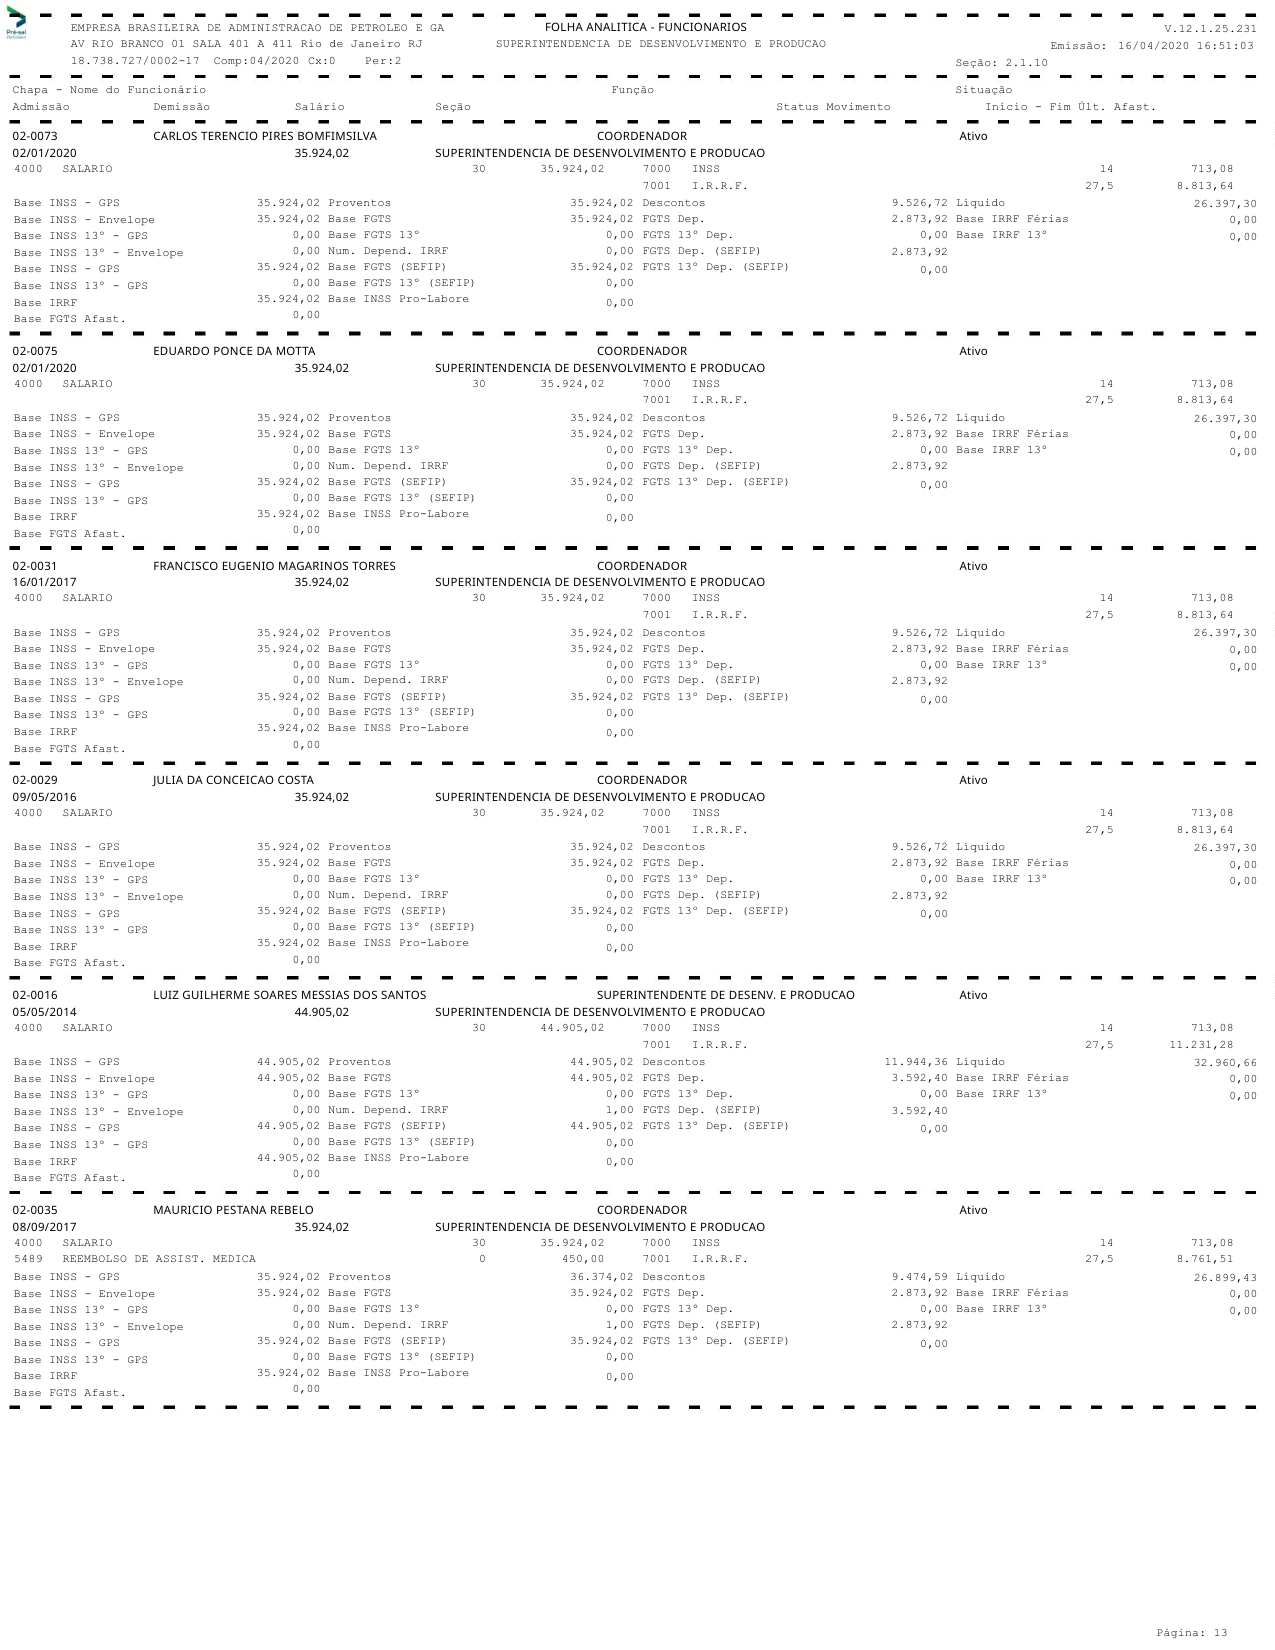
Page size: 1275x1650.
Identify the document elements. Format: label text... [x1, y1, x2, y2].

text 713,08 [1191, 1235, 1251, 1249]
text INSS [692, 1021, 738, 1034]
text REEMBOLSO DE ASSIST. MEDICA [62, 1252, 281, 1266]
text 35.924,02 Base FGTS (SEFIP) [257, 259, 503, 273]
text Seção [435, 99, 488, 113]
text 0,00 Num. Depend. IRRF [292, 244, 503, 257]
text Base INSS 13º - GPS [13, 444, 209, 457]
text 35.924,02 Base FGTS [257, 641, 503, 655]
text Início - Fim Últ. Afast. [985, 99, 1182, 113]
text 35.924,02 Base INSS Pro-Labore [257, 936, 503, 949]
text 0,00 Num. Depend. IRRF [292, 673, 503, 687]
text 0,00 Base IRRF 13º [920, 657, 1095, 671]
text 4 [14, 806, 21, 819]
text 35.924,02 [294, 361, 384, 375]
text 7 [642, 393, 650, 407]
text 9.526,72 Líquido [891, 411, 1095, 424]
text 35.924,02 [540, 1235, 622, 1249]
text AV RIO BRANCO 01 SALA 401 A 411 Rio de Janeiro RJ [71, 37, 469, 50]
text 35.924,02 FGTS 13º Dep. (SEFIP) [570, 259, 817, 273]
text 27,5 [1085, 393, 1131, 407]
text INSS [692, 591, 738, 604]
text 450,00 [562, 1252, 622, 1266]
text 4 [14, 376, 21, 390]
text 35.924,02 FGTS Dep. [570, 856, 817, 869]
text Base INSS - GPS [13, 906, 209, 920]
text 0,00 Base FGTS 13º [292, 872, 503, 885]
text SALARIO [62, 591, 130, 604]
text Ativo [959, 344, 1012, 358]
text Status Movimento [776, 99, 908, 113]
text 0,00 [292, 308, 503, 321]
text 0,00 FGTS 13º Dep. [606, 228, 817, 241]
text 0,00 [1229, 857, 1275, 871]
text 35.924,02 Descontos [570, 625, 817, 639]
text SUPERINTENDENCIA DE DESENVOLVIMENTO E PRODUCAO [435, 361, 791, 375]
text 8.761,51 [1176, 1252, 1251, 1266]
text 2-0035 [19, 1203, 80, 1217]
text 0,00 [606, 296, 651, 309]
text INSS [692, 376, 738, 390]
text 713,08 [1191, 591, 1251, 604]
text 0,00 FGTS 13º Dep. [606, 442, 817, 456]
text Página: 13 [1156, 1626, 1244, 1639]
text SALARIO [62, 1021, 130, 1034]
text 2.873,92 [891, 674, 1095, 687]
text Base IRRF [13, 939, 169, 953]
text Per:2 [364, 53, 419, 67]
text Ativo [959, 989, 1012, 1002]
text 35.924,02 Base INSS Pro-Labore [257, 506, 503, 520]
picture [0, 0, 1275, 1650]
text 001 [650, 608, 688, 621]
text 35.924,02 [540, 591, 622, 604]
text 5 [14, 1252, 21, 1266]
text Salário [294, 99, 362, 113]
text 30 [472, 162, 503, 175]
text 2-0016 [19, 989, 80, 1002]
text 0,00 FGTS Dep. (SEFIP) [606, 888, 817, 901]
text Ativo [959, 130, 1012, 143]
text FRANCISCO EUGENIO MAGARINOS TORRES [153, 559, 422, 573]
text 44.905,02 Descontos [570, 1055, 817, 1068]
text Base INSS - GPS [13, 477, 209, 490]
text 000 [21, 1021, 60, 1034]
text 0,00 FGTS Dep. (SEFIP) [606, 673, 817, 687]
text SALARIO [62, 806, 130, 819]
text JULIA DA CONCEICAO COSTA [153, 774, 384, 787]
text 27,5 [1085, 1252, 1131, 1266]
text 0,00 [920, 907, 966, 921]
text 35.924,02 Descontos [570, 411, 817, 424]
text 35.924,02 Proventos [257, 625, 503, 639]
text 27,5 [1085, 608, 1131, 621]
text Ativo [959, 559, 1012, 573]
text I.R.R.F. [692, 1037, 766, 1051]
text Base INSS 13º - GPS [13, 658, 209, 672]
text Base INSS 13º - Envelope [13, 246, 209, 259]
text COORDENADOR [597, 559, 693, 573]
text 0,00 [292, 1167, 503, 1181]
text 8.813,64 [1176, 608, 1251, 621]
text 0,00 [606, 276, 817, 289]
text 44.905,02 [540, 1021, 622, 1034]
text 0 [12, 1005, 19, 1019]
text Base INSS - Envelope [13, 1071, 177, 1085]
text 0,00 Base FGTS 13º (SEFIP) [292, 490, 503, 504]
text 2.873,92 [891, 1318, 1095, 1331]
text 0 [12, 1220, 19, 1234]
text 2.873,92 Base IRRF Férias [891, 641, 1095, 655]
text 11.944,36 Líquido [884, 1055, 1095, 1068]
text V.12.1.25.231 [1164, 22, 1275, 35]
text Base INSS 13º - GPS [13, 923, 169, 936]
text SUPERINTENDENCIA DE DESENVOLVIMENTO E PRODUCAO [435, 576, 791, 589]
text Base INSS - Envelope [13, 212, 177, 226]
text 0,00 [1229, 874, 1275, 887]
text Base INSS - GPS [13, 196, 138, 209]
text Base INSS - Envelope [13, 642, 209, 655]
text 0,00 [920, 692, 966, 706]
text 0,00 [1229, 1287, 1275, 1300]
text Base INSS 13º - Envelope [13, 890, 209, 903]
text Emissão: [1050, 38, 1118, 52]
text 0,00 FGTS Dep. (SEFIP) [606, 458, 817, 472]
text Base INSS 13º - GPS [13, 873, 209, 887]
text 0 [12, 989, 19, 1002]
text 35.924,02 Proventos [257, 411, 503, 424]
text INSS [692, 1235, 738, 1249]
text 16/04/2020 16:51:03 [1118, 38, 1275, 52]
text 2.873,92 Base IRRF Férias [891, 212, 1095, 225]
text Seção: 2.1.10 [955, 55, 1066, 69]
text 26.397,30 [1193, 626, 1275, 639]
text 0 [479, 1252, 503, 1266]
text 35.924,02 [294, 146, 415, 160]
text I.R.R.F. [692, 178, 766, 192]
text Base IRRF [13, 1369, 169, 1382]
text 8.813,64 [1176, 393, 1251, 407]
text 35.924,02 Base INSS Pro-Labore [257, 291, 503, 305]
text 27,5 [1085, 822, 1131, 836]
text 14 [1099, 376, 1131, 390]
text 0,00 [606, 706, 817, 719]
text FOLHA ANALITICA - FUNCIONARIOS [545, 20, 785, 34]
text Base IRRF [13, 725, 169, 738]
text 2.873,92 [891, 244, 1095, 258]
text Base INSS - GPS [13, 262, 209, 276]
text Base INSS 13º - GPS [13, 1088, 177, 1101]
text 7000 [642, 1235, 688, 1249]
text Base INSS - GPS [13, 840, 138, 853]
text Base INSS - GPS [13, 1055, 138, 1068]
text 2.873,92 [891, 888, 1095, 902]
text CARLOS TERENCIO PIRES BOMFIMSILVA [153, 130, 415, 143]
text 27,5 [1085, 178, 1131, 192]
text 9.474,59 Líquido [891, 1269, 1095, 1283]
text 0,00 FGTS Dep. (SEFIP) [606, 244, 817, 257]
text 713,08 [1191, 162, 1251, 175]
text 0,00 [1229, 213, 1275, 226]
text 3.592,40 [891, 1103, 1095, 1117]
text 35.924,02 Base FGTS [257, 212, 503, 225]
text 0,00 [606, 511, 651, 524]
text 0,00 Base FGTS 13º [292, 657, 503, 671]
text 14 [1099, 591, 1131, 604]
text Base INSS - GPS [13, 1121, 209, 1134]
text 0,00 [1229, 1072, 1275, 1086]
text 0,00 [292, 952, 503, 966]
text 0 [12, 774, 19, 787]
text INSS [692, 806, 738, 819]
text 7000 [642, 162, 688, 175]
text 7 [642, 608, 650, 621]
text Base INSS 13º - GPS [13, 493, 169, 507]
text 2.873,92 Base IRRF Férias [891, 1286, 1095, 1299]
text 2-0031 [19, 559, 80, 573]
text 26.899,43 [1193, 1270, 1275, 1284]
text 30 [472, 376, 503, 390]
text 44.905,02 Base FGTS [257, 1071, 503, 1084]
text 35.924,02 Descontos [570, 196, 817, 209]
text 0,00 Base FGTS 13º [292, 1301, 503, 1315]
text 0,00 Base FGTS 13º [292, 228, 503, 241]
text Base FGTS Afast. [13, 956, 145, 969]
text 7 [642, 178, 650, 192]
text Base INSS 13º - GPS [13, 1138, 169, 1151]
text 36.374,02 Descontos [570, 1269, 817, 1283]
text 0,00 [606, 1350, 817, 1363]
text 7 [642, 1037, 650, 1051]
text 0 [12, 361, 19, 375]
text INSS [692, 162, 738, 175]
text 0,00 FGTS 13º Dep. [606, 872, 817, 885]
text 44.905,02 [294, 1005, 435, 1019]
text 35.924,02 Base INSS Pro-Labore [257, 1365, 503, 1379]
text LUIZ GUILHERME SOARES MESSIAS DOS SANTOS [153, 989, 466, 1002]
text 0,00 Base IRRF 13º [920, 1301, 1095, 1315]
text 5/05/2014 [19, 1005, 101, 1019]
text SUPERINTENDENCIA DE DESENVOLVIMENTO E PRODUCAO [435, 1005, 791, 1019]
text Admissão Demissão [12, 99, 236, 113]
text Função [611, 83, 672, 96]
text 0,00 Num. Depend. IRRF [292, 888, 503, 901]
text 35.924,02 Proventos [257, 1269, 503, 1283]
text 0,00 Base FGTS 13º (SEFIP) [292, 1134, 503, 1148]
text 35.924,02 [294, 1220, 376, 1234]
text 001 [650, 1037, 688, 1051]
text 35.924,02 FGTS 13º Dep. (SEFIP) [570, 689, 817, 703]
text Base IRRF [13, 510, 169, 523]
text 35.924,02 [540, 162, 622, 175]
text 000 [21, 806, 60, 819]
text 713,08 [1191, 806, 1251, 819]
text 0,00 [1229, 444, 1275, 458]
text 35.924,02 FGTS Dep. [570, 212, 817, 225]
text 14 [1099, 1021, 1131, 1034]
text 44.905,02 Base INSS Pro-Labore [257, 1151, 503, 1164]
text 001 [650, 393, 688, 407]
text 35.924,02 FGTS Dep. [570, 641, 817, 655]
text 2-0073 [19, 130, 80, 143]
text 000 [21, 591, 60, 604]
text Base INSS - Envelope [13, 427, 209, 441]
text 0,00 Base FGTS 13º [292, 442, 503, 456]
text 489 [21, 1252, 60, 1266]
text 35.924,02 Base FGTS [257, 427, 503, 440]
text SALARIO [62, 376, 130, 390]
text 35.924,02 [294, 791, 384, 804]
text 0 [12, 559, 19, 573]
text 30 [472, 591, 503, 604]
text 1 [71, 53, 78, 67]
text 44.905,02 FGTS 13º Dep. (SEFIP) [570, 1119, 817, 1132]
text 35.924,02 Base FGTS (SEFIP) [257, 474, 503, 488]
text Base INSS - GPS [13, 625, 138, 639]
text SUPERINTENDENCIA DE DESENVOLVIMENTO E PRODUCAO [435, 1220, 791, 1234]
text 0,00 Base IRRF 13º [920, 228, 1095, 241]
text 0,00 Base FGTS 13º (SEFIP) [292, 920, 503, 933]
text 35.924,02 [540, 806, 622, 819]
text SUPERINTENDENCIA DE DESENVOLVIMENTO E PRODUCAO [435, 791, 791, 804]
text 0,00 Base FGTS 13º (SEFIP) [292, 276, 503, 289]
text 000 [21, 1235, 60, 1249]
text SUPERINTENDENCIA DE DESENVOLVIMENTO E PRODUCAO [496, 37, 851, 50]
text 6/01/2017 [19, 576, 101, 589]
text 35.924,02 Base FGTS (SEFIP) [257, 1333, 503, 1347]
text I.R.R.F. [692, 393, 766, 407]
text Base INSS 13º - Envelope [13, 675, 209, 688]
text 0,00 [1229, 659, 1275, 673]
text 35.924,02 Proventos [257, 196, 503, 209]
text Base INSS 13º - GPS [13, 1352, 169, 1366]
text 8.813,64 [1176, 178, 1251, 192]
text 0,00 [606, 1155, 651, 1168]
text 0,00 [606, 725, 651, 739]
text 8.813,64 [1176, 822, 1251, 836]
text 0,00 [606, 1370, 651, 1383]
text 35.924,02 Base FGTS [257, 1286, 503, 1299]
text 000 [21, 376, 60, 390]
text MAURICIO PESTANA REBELO [153, 1203, 343, 1217]
text Base FGTS Afast. [13, 1386, 145, 1399]
text 0 [12, 130, 19, 143]
text 35.924,02 Descontos [570, 840, 817, 853]
text 9.526,72 Líquido [891, 196, 1095, 209]
text 7000 [642, 1021, 688, 1034]
text 0,00 Base FGTS 13º [292, 1087, 503, 1100]
text SALARIO [62, 162, 130, 175]
text 26.397,30 [1193, 196, 1275, 210]
text 35.924,02 FGTS 13º Dep. (SEFIP) [570, 1333, 817, 1347]
text 1,00 FGTS Dep. (SEFIP) [606, 1317, 817, 1331]
text COORDENADOR [597, 344, 693, 358]
text 0,00 [920, 263, 966, 276]
text 2.873,92 Base IRRF Férias [891, 856, 1095, 869]
text 0,00 [1229, 642, 1275, 656]
text 0,00 [292, 523, 503, 536]
text 0,00 [1229, 1303, 1275, 1317]
text 35.924,02 [540, 376, 622, 390]
text Base INSS 13º - Envelope [13, 1104, 209, 1118]
text 0 [12, 146, 19, 160]
text 713,08 [1191, 376, 1251, 390]
text 0,00 Base FGTS 13º (SEFIP) [292, 705, 503, 718]
text Base INSS - GPS [13, 1269, 138, 1283]
text 0,00 [1229, 1089, 1275, 1102]
text 9/05/2016 [19, 791, 101, 804]
text 30 [472, 1021, 503, 1034]
text 4 [14, 1235, 21, 1249]
text Base INSS - GPS [13, 411, 138, 424]
text I.R.R.F. [692, 1252, 766, 1266]
text 7000 [642, 376, 688, 390]
text Base FGTS Afast. [13, 741, 145, 755]
text 0,00 [292, 738, 503, 751]
text 1 [12, 576, 19, 589]
text 35.924,02 Base FGTS [257, 856, 503, 869]
text 2/01/2020 [19, 146, 101, 160]
text 7000 [642, 806, 688, 819]
text SUPERINTENDENTE DE DESENV. E PRODUCAO [597, 989, 888, 1002]
text Base IRRF [13, 295, 169, 309]
text 0,00 Base FGTS 13º (SEFIP) [292, 1349, 503, 1363]
text 44.905,02 FGTS Dep. [570, 1071, 817, 1084]
text 0 [12, 1203, 19, 1217]
text 7000 [642, 591, 688, 604]
text 35.924,02 Base FGTS (SEFIP) [257, 904, 503, 917]
text 0,00 [292, 1382, 503, 1395]
text Base INSS 13º - GPS [13, 229, 177, 242]
text 0,00 [920, 1337, 966, 1350]
text EMPRESA BRASILEIRA DE ADMINISTRACAO DE PETROLEO E GA [71, 20, 469, 34]
text COORDENADOR [597, 1203, 693, 1217]
text 30 [472, 806, 503, 819]
text 2.873,92 Base IRRF Férias [891, 427, 1095, 440]
text 2-0029 [19, 774, 80, 787]
text 2.873,92 [891, 459, 1095, 472]
text Base FGTS Afast. [13, 1171, 145, 1184]
text 4 [14, 162, 21, 175]
text Base FGTS Afast. [13, 312, 145, 325]
text COORDENADOR [597, 774, 693, 787]
text Base INSS 13º - GPS [13, 708, 169, 722]
text Ativo [959, 774, 1012, 787]
text I.R.R.F. [692, 608, 766, 621]
text Chapa - Nome do Funcionário [12, 83, 236, 96]
text Base INSS 13º - GPS [13, 279, 169, 292]
text 0 [12, 344, 19, 358]
text 35.924,02 [294, 576, 422, 589]
text 14 [1099, 1235, 1131, 1249]
text 0,00 [1229, 229, 1275, 243]
text Base FGTS Afast. [13, 527, 145, 540]
text I.R.R.F. [692, 822, 766, 836]
text Base IRRF [13, 1154, 169, 1168]
text 7 [642, 822, 650, 836]
text 8/09/2017 [19, 1220, 101, 1234]
text 0,00 Num. Depend. IRRF [292, 1317, 503, 1331]
text 8.738.727/0002-17 Comp:04/2020 Cx:0 [78, 53, 361, 67]
text 1,00 FGTS Dep. (SEFIP) [606, 1103, 817, 1116]
text SUPERINTENDENCIA DE DESENVOLVIMENTO E PRODUCAO [435, 146, 791, 160]
text 2/01/2020 [19, 361, 101, 375]
text 000 [21, 162, 60, 175]
text 35.924,02 FGTS 13º Dep. (SEFIP) [570, 474, 817, 488]
text SALARIO [62, 1235, 281, 1249]
text 0,00 [1229, 428, 1275, 441]
text 35.924,02 Base INSS Pro-Labore [257, 721, 503, 734]
text 001 [650, 178, 688, 192]
text 2-0075 [19, 344, 80, 358]
text 44.905,02 Base FGTS (SEFIP) [257, 1119, 503, 1132]
text 35.924,02 FGTS Dep. [570, 427, 817, 440]
text 0,00 Base IRRF 13º [920, 442, 1095, 456]
text 0 [12, 791, 19, 804]
text Base INSS 13º - Envelope [13, 1319, 209, 1333]
text 0,00 Base IRRF 13º [920, 1087, 1095, 1100]
text 4 [14, 1021, 21, 1034]
text 35.924,02 Proventos [257, 840, 503, 853]
text 0,00 Num. Depend. IRRF [292, 458, 503, 472]
text 32.960,66 [1193, 1056, 1275, 1069]
text 0,00 FGTS 13º Dep. [606, 1301, 817, 1315]
text Base INSS - GPS [13, 1336, 209, 1349]
text Base INSS - Envelope [13, 857, 209, 870]
text 0,00 Num. Depend. IRRF [292, 1103, 503, 1116]
text 0,00 Base IRRF 13º [920, 872, 1095, 885]
text 0,00 [606, 1135, 817, 1149]
text Ativo [959, 1203, 1012, 1217]
text 713,08 [1191, 1021, 1251, 1034]
text 14 [1099, 162, 1131, 175]
text Situação [955, 82, 1066, 96]
text 001 [650, 822, 688, 836]
text 30 [472, 1235, 503, 1249]
text 35.924,02 FGTS Dep. [570, 1286, 817, 1299]
text 3.592,40 Base IRRF Férias [891, 1071, 1095, 1084]
text COORDENADOR [597, 130, 791, 143]
text 4 [14, 591, 21, 604]
text 0,00 [920, 477, 966, 491]
text 0,00 [920, 1122, 966, 1135]
text Base INSS - Envelope [13, 1286, 209, 1300]
text EDUARDO PONCE DA MOTTA [153, 344, 384, 358]
text Base INSS 13º - GPS [13, 1303, 209, 1316]
text 11.231,28 [1169, 1037, 1251, 1051]
text Base INSS - GPS [13, 692, 209, 705]
text Base INSS 13º - Envelope [13, 460, 209, 474]
text 0,00 [606, 491, 817, 504]
text 9.526,72 Líquido [891, 625, 1095, 639]
text 35.924,02 FGTS 13º Dep. (SEFIP) [570, 904, 817, 917]
text 27,5 [1085, 1037, 1131, 1051]
text 14 [1099, 806, 1131, 819]
text 44.905,02 Proventos [257, 1055, 503, 1068]
text 0,00 [606, 940, 651, 954]
text 35.924,02 Base FGTS (SEFIP) [257, 689, 503, 703]
text 9.526,72 Líquido [891, 840, 1095, 853]
text 7001 [642, 1252, 688, 1266]
text 26.397,30 [1193, 841, 1275, 854]
text 0,00 [606, 920, 817, 934]
text 0,00 FGTS 13º Dep. [606, 1087, 817, 1100]
text 26.397,30 [1193, 411, 1275, 425]
text 0,00 FGTS 13º Dep. [606, 657, 817, 671]
